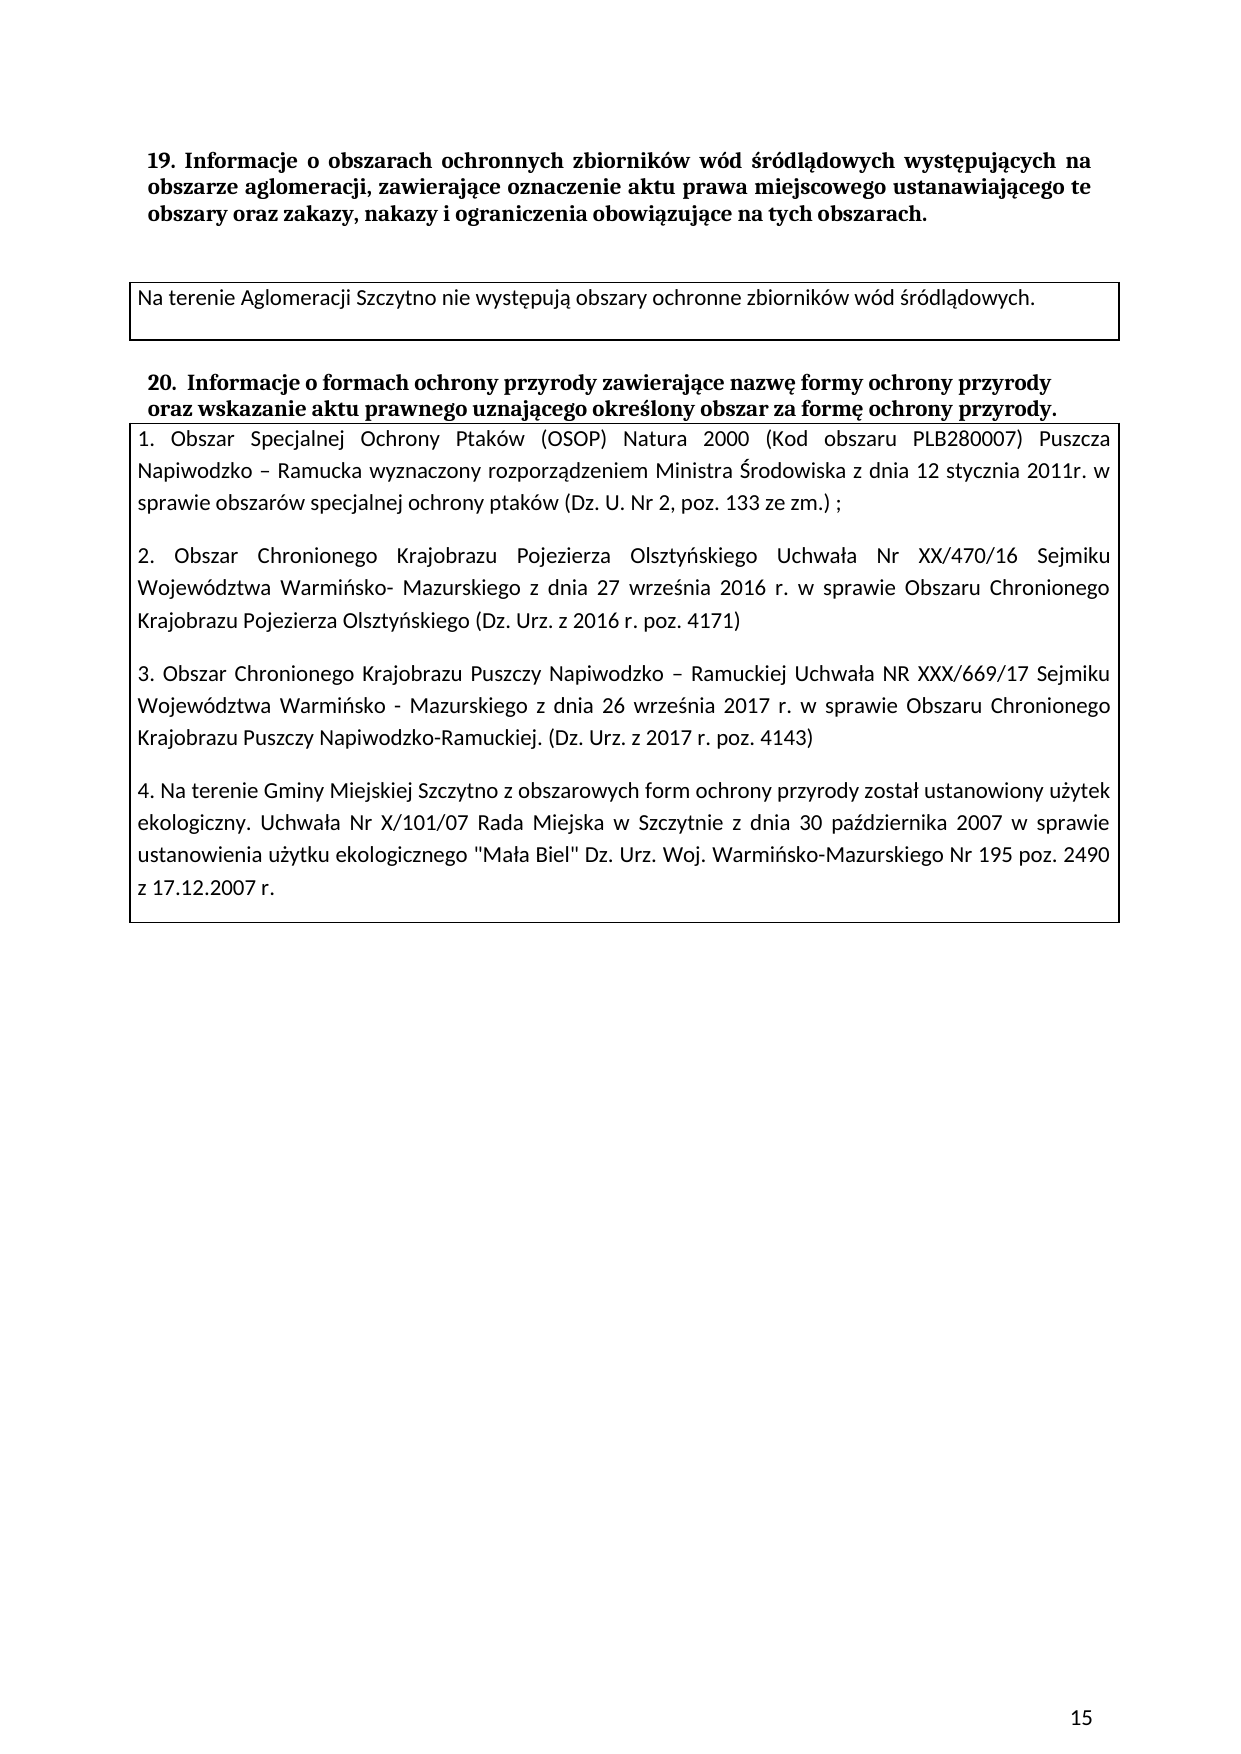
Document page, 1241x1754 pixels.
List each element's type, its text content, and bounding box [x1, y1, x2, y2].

table_header 1. Obszar Specjalnej Ochrony Ptaków (OSOP) Natura 2000 (Kod obszaru PLB280007) Puszcza Napiwodzko – Ramucka wyznaczony rozporządzeniem Ministra Środowiska z dnia 12 stycznia 2011r. w sprawie obszarów specjalnej ochrony ptaków (Dz. U. Nr 2, poz. 133 ze zm.) ; 2. Obszar Chronionego Krajobrazu Pojezierza Olsztyńskiego Uchwała Nr XX/470/16 Sejmiku Województwa Warmińsko- Mazurskiego z dnia 27 września 2016 r. w sprawie Obszaru Chronionego Krajobrazu Pojezierza Olsztyńskiego (Dz. Urz. z 2016 r. poz. 4171) 3. Obszar Chronionego Krajobrazu Puszczy Napiwodzko – Ramuckiej Uchwała NR XXX/669/17 Sejmiku Województwa Warmińsko - Mazurskiego z dnia 26 września 2017 r. w sprawie Obszaru Chronionego Krajobrazu Puszczy Napiwodzko-Ramuckiej. (Dz. Urz. z 2017 r. poz. 4143) 4. Na terenie Gminy Miejskiej Szczytno z obszarowych form ochrony przyrody został ustanowiony użytek ekologiczny. Uchwała Nr X/101/07 Rada Miejska w Szczytnie z dnia 30 października 2007 w sprawie ustanowienia użytku ekologicznego "Mała Biel" Dz. Urz. Woj. Warmińsko-Mazurskiego Nr 195 poz. 2490 z 17.12.2007 r. [131, 424, 1118, 922]
table_header Na terenie Aglomeracji Szczytno nie występują obszary ochronne zbiorników wód śródlądowych. [131, 283, 1118, 339]
text 19. Informacje o obszarach ochronnych zbiorników wód śródlądowych występujących na obszarze aglomeracji, zawierające oznaczenie aktu prawa miejscowego ustanawiającego te obszary oraz zakazy, nakazy i ograniczenia obowiązujące na tych obszarach. [148, 148, 1093, 227]
text 20. Informacje o formach ochrony przyrody zawierające nazwę formy ochrony przyrody oraz wskazanie aktu prawnego uznającego określony obszar za formę ochrony przyrody. [148, 370, 1093, 422]
